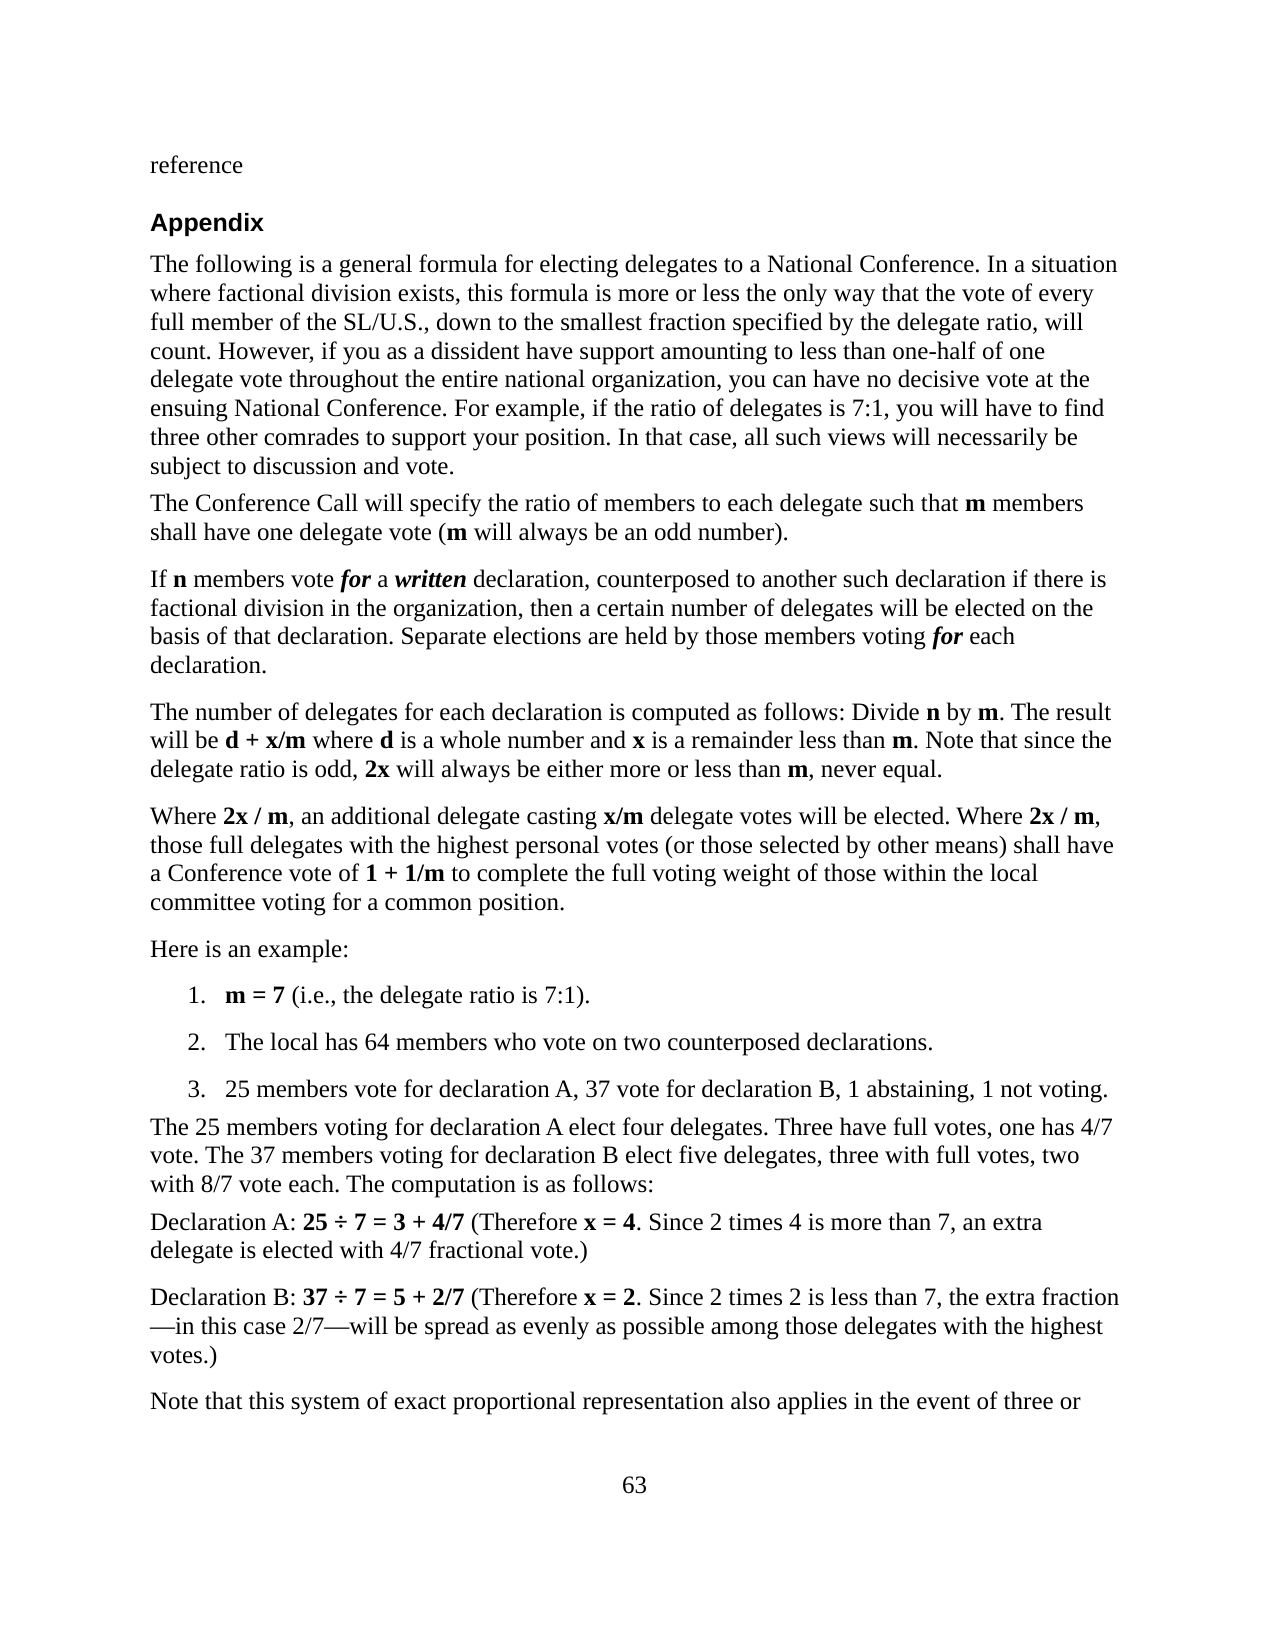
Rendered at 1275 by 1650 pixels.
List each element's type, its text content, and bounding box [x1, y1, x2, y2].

list m = 7 (i.e., the delegate ratio is 7:1). [187, 981, 1125, 1009]
subtitle Appendix [150, 208, 1125, 237]
text The 25 members voting for declaration A elect four delegates. Three have full votes, one has 4/7 vote. The 37 members voting for declaration B elect five delegates, three with full votes, two with 8/7 vote each. The computation is as follows: [150, 1112, 1125, 1198]
list 25 members vote for declaration A, 37 vote for declaration B, 1 abstaining, 1 not voting. [187, 1074, 1125, 1103]
text Here is an example: [150, 934, 1125, 963]
text If n members vote for a written declaration, counterposed to another such declaration if there is factional division in the organization, then a certain number of delegates will be elected on the basis of that declaration. Separate elections are held by those members voting for each declaration. [150, 564, 1125, 679]
text The following is a general formula for electing delegates to a National Conference. In a situation where factional division exists, this formula is more or less the only way that the vote of every full member of the SL/U.S., down to the smallest fraction specified by the delegate ratio, will count. However, if you as a dissident have support amounting to less than one-half of one delegate vote throughout the entire national organization, you can have no decisive vote at the ensuing National Conference. For example, if the ratio of delegates is 7:1, you will have to find three other comrades to support your position. In that case, all such views will necessarily be subject to discussion and vote. [150, 249, 1125, 479]
text Where 2x / m, an additional delegate casting x/m delegate votes will be elected. Where 2x / m, those full delegates with the highest personal votes (or those selected by other means) shall have a Conference vote of 1 + 1/m to complete the full voting weight of those within the local committee voting for a common position. [150, 801, 1125, 916]
text The number of delegates for each declaration is computed as follows: Divide n by m. The result will be d + x/m where d is a whole number and x is a remainder less than m. Note that since the delegate ratio is odd, 2x will always be either more or less than m, never equal. [150, 697, 1125, 783]
text Declaration A: 25 ÷ 7 = 3 + 4/7 (Therefore x = 4. Since 2 times 4 is more than 7, an extra delegate is elected with 4/7 fractional vote.) [150, 1207, 1125, 1264]
text Note that this system of exact proportional representation also applies in the event of three or [150, 1386, 1125, 1415]
list The local has 64 members who vote on two counterposed declarations. [187, 1027, 1125, 1056]
text Declaration B: 37 ÷ 7 = 5 + 2/7 (Therefore x = 2. Since 2 times 2 is less than 7, the extra fraction—in this case 2/7—will be spread as evenly as possible among those delegates with the highest votes.) [150, 1282, 1125, 1368]
text The Conference Call will specify the ratio of members to each delegate such that m members shall have one delegate vote (m will always be an odd number). [150, 488, 1125, 546]
